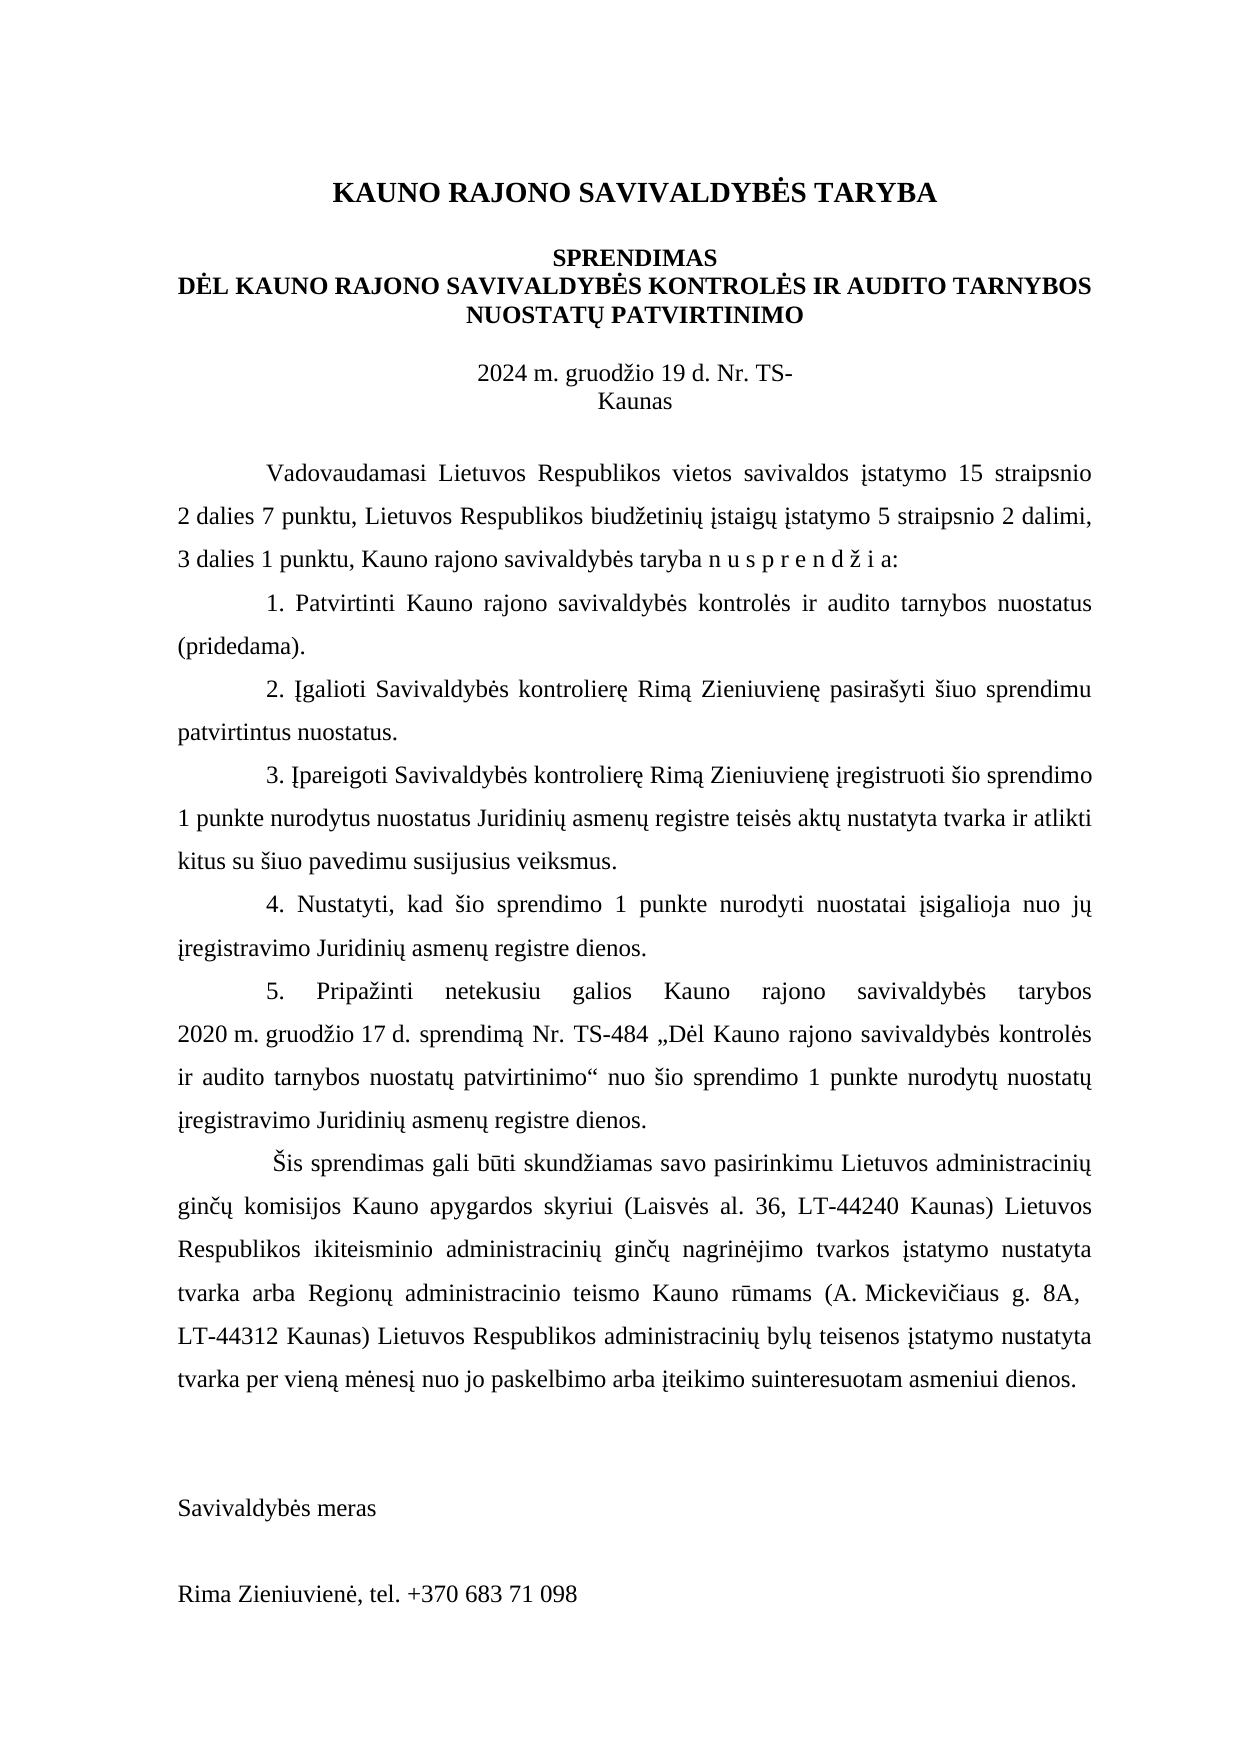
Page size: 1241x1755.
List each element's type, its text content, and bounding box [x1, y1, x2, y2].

text Kaunas [177, 386, 1093, 415]
text DĖL KAUNO RAJONO SAVIVALDYBĖS KONTROLĖS IR AUDITO TARNYBOS NUOSTATŲ PATVIRTINIMO [177, 271, 1093, 329]
text Savivaldybės meras [177, 1493, 1093, 1522]
text 2. Įgalioti Savivaldybės kontrolierę Rimą Zieniuvienę pasirašyti šiuo sprendimu patvirtintus nuostatus. [177, 674, 1093, 746]
text Šis sprendimas gali būti skundžiamas savo pasirinkimu Lietuvos administracinių ginčų komisijos Kauno apygardos skyriui (Laisvės al. 36, LT-44240 Kaunas) Lietuvos Respublikos ikiteisminio administracinių ginčų nagrinėjimo tvarkos įstatymo nustatyta tvarka arba Regionų administracinio teismo Kauno rūmams (A. Mickevičiaus g. 8A, LT-44312 Kaunas) Lietuvos Respublikos administracinių bylų teisenos įstatymo nustatyta tvarka per vieną mėnesį nuo jo paskelbimo arba įteikimo suinteresuotam asmeniui dienos. [177, 1148, 1093, 1393]
text 4. Nustatyti, kad šio sprendimo 1 punkte nurodyti nuostatai įsigalioja nuo jų įregistravimo Juridinių asmenų registre dienos. [177, 889, 1093, 961]
text 3. Įpareigoti Savivaldybės kontrolierę Rimą Zieniuvienę įregistruoti šio sprendimo 1 punkte nurodytus nuostatus Juridinių asmenų registre teisės aktų nustatyta tvarka ir atlikti kitus su šiuo pavedimu susijusius veiksmus. [177, 760, 1093, 875]
text KAUNO RAJONO SAVIVALDYBĖS TARYBA [177, 176, 1093, 209]
text Rima Zieniuvienė, tel. +370 683 71 098 [177, 1579, 1093, 1608]
text 2024 m. gruodžio 19 d. Nr. TS- [177, 358, 1093, 386]
text Vadovaudamasi Lietuvos Respublikos vietos savivaldos įstatymo 15 straipsnio 2 dalies 7 punktu, Lietuvos Respublikos biudžetinių įstaigų įstatymo 5 straipsnio 2 dalimi, 3 dalies 1 punktu, Kauno rajono savivaldybės taryba nusprendžia: [177, 458, 1093, 573]
text SPRENDIMAS [177, 243, 1093, 271]
text 5. Pripažinti netekusiu galios Kauno rajono savivaldybės tarybos 2020 m. gruodžio 17 d. sprendimą Nr. TS-484 „Dėl Kauno rajono savivaldybės kontrolės ir audito tarnybos nuostatų patvirtinimo“ nuo šio sprendimo 1 punkte nurodytų nuostatų įregistravimo Juridinių asmenų registre dienos. [177, 976, 1093, 1134]
text 1. Patvirtinti Kauno rajono savivaldybės kontrolės ir audito tarnybos nuostatus (pridedama). [177, 588, 1093, 659]
